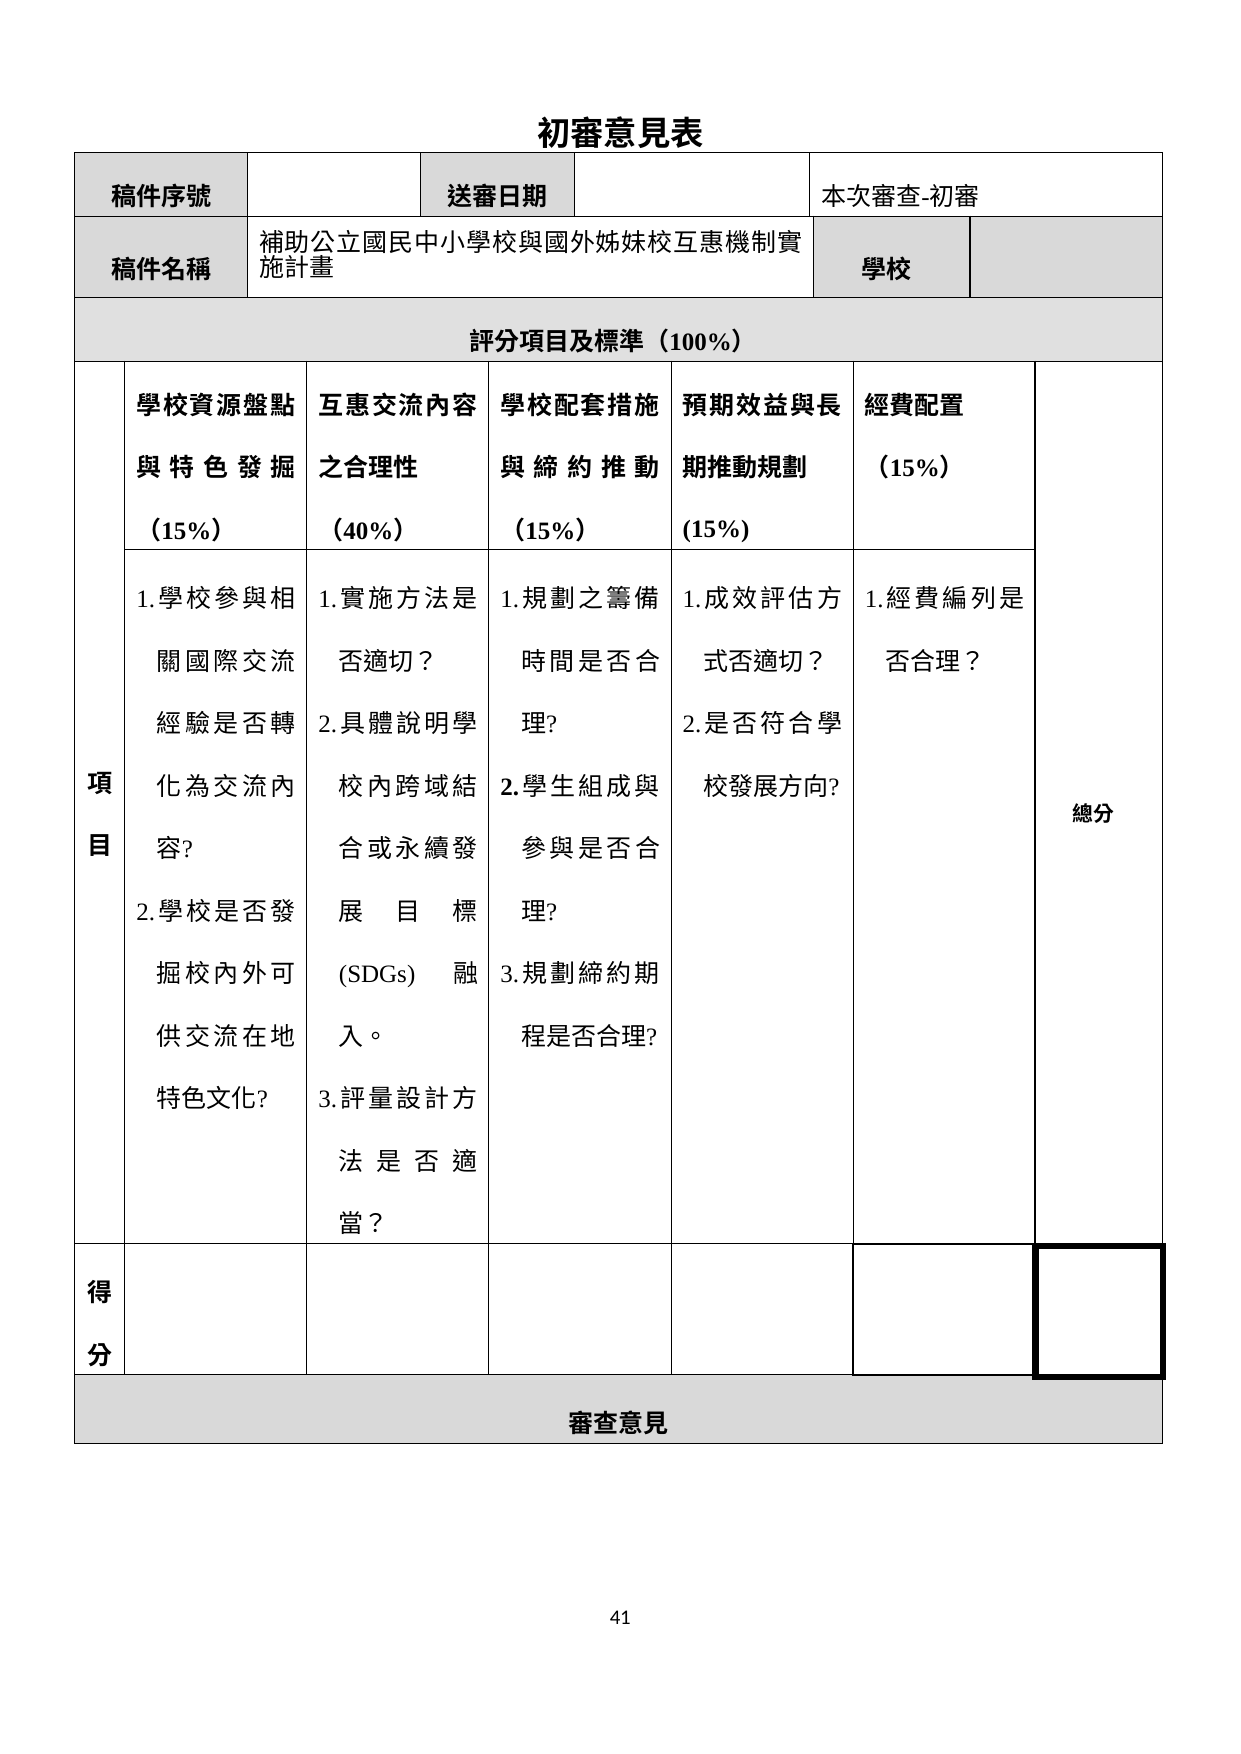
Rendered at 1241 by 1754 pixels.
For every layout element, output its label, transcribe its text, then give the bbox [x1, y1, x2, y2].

table_cell 學校 [814, 217, 969, 297]
table_cell 1.學校參與相關國際交流經驗是否轉化為交流內容? 2.學校是否發掘校內外可供交流在地特色文化? [125, 550, 306, 1243]
table_cell [125, 1244, 306, 1374]
table_cell 預期效益與長期推動規劃 (15%) [672, 362, 853, 549]
table_header 本次審查-初審 [810, 153, 1162, 216]
table_cell 經費配置 （15%） [854, 362, 1034, 549]
table_cell [489, 1244, 671, 1374]
table_cell [672, 1244, 852, 1374]
table_cell [971, 217, 1162, 297]
table_cell 稿件名稱 [75, 217, 247, 297]
table_cell 互惠交流內容之合理性 （40%） [307, 362, 488, 549]
table_cell 審查意見 [75, 1375, 1162, 1443]
table_header [248, 153, 420, 216]
table_cell 總分 [1036, 362, 1162, 1243]
table_cell 1.成效評估方式否適切？ 2.是否符合學校發展方向? [672, 550, 853, 1243]
table_cell [307, 1244, 488, 1374]
text 初審意見表 [187, 89, 1053, 152]
table_cell 補助公立國民中小學校與國外姊妹校互惠機制實施計畫 [248, 217, 813, 297]
table_cell 1.經費編列是否合理？ [854, 550, 1034, 1243]
table_cell [1039, 1249, 1160, 1374]
table_cell 學校資源盤點與特色發掘（15%） [125, 362, 306, 549]
table_cell 項目 [75, 362, 124, 1243]
table_cell 學校配套措施與締約推動（15%） [489, 362, 671, 549]
table_header 送審日期 [421, 153, 574, 216]
table_cell 評分項目及標準（100%） [75, 298, 1162, 361]
table_cell 1.實施方法是否適切？ 2.具體說明學校內跨域結合或永續發展目標(SDGs)融入。 3.評量設計方法是否適當？ [307, 550, 488, 1243]
table_cell 1.規劃之籌備時間是否合理? 2.學生組成與參與是否合理? 3.規劃締約期程是否合理? [489, 550, 671, 1243]
table_cell 得分 [75, 1244, 124, 1374]
table_header 稿件序號 [75, 153, 247, 216]
table_cell [854, 1245, 1032, 1374]
table_header [575, 153, 809, 216]
